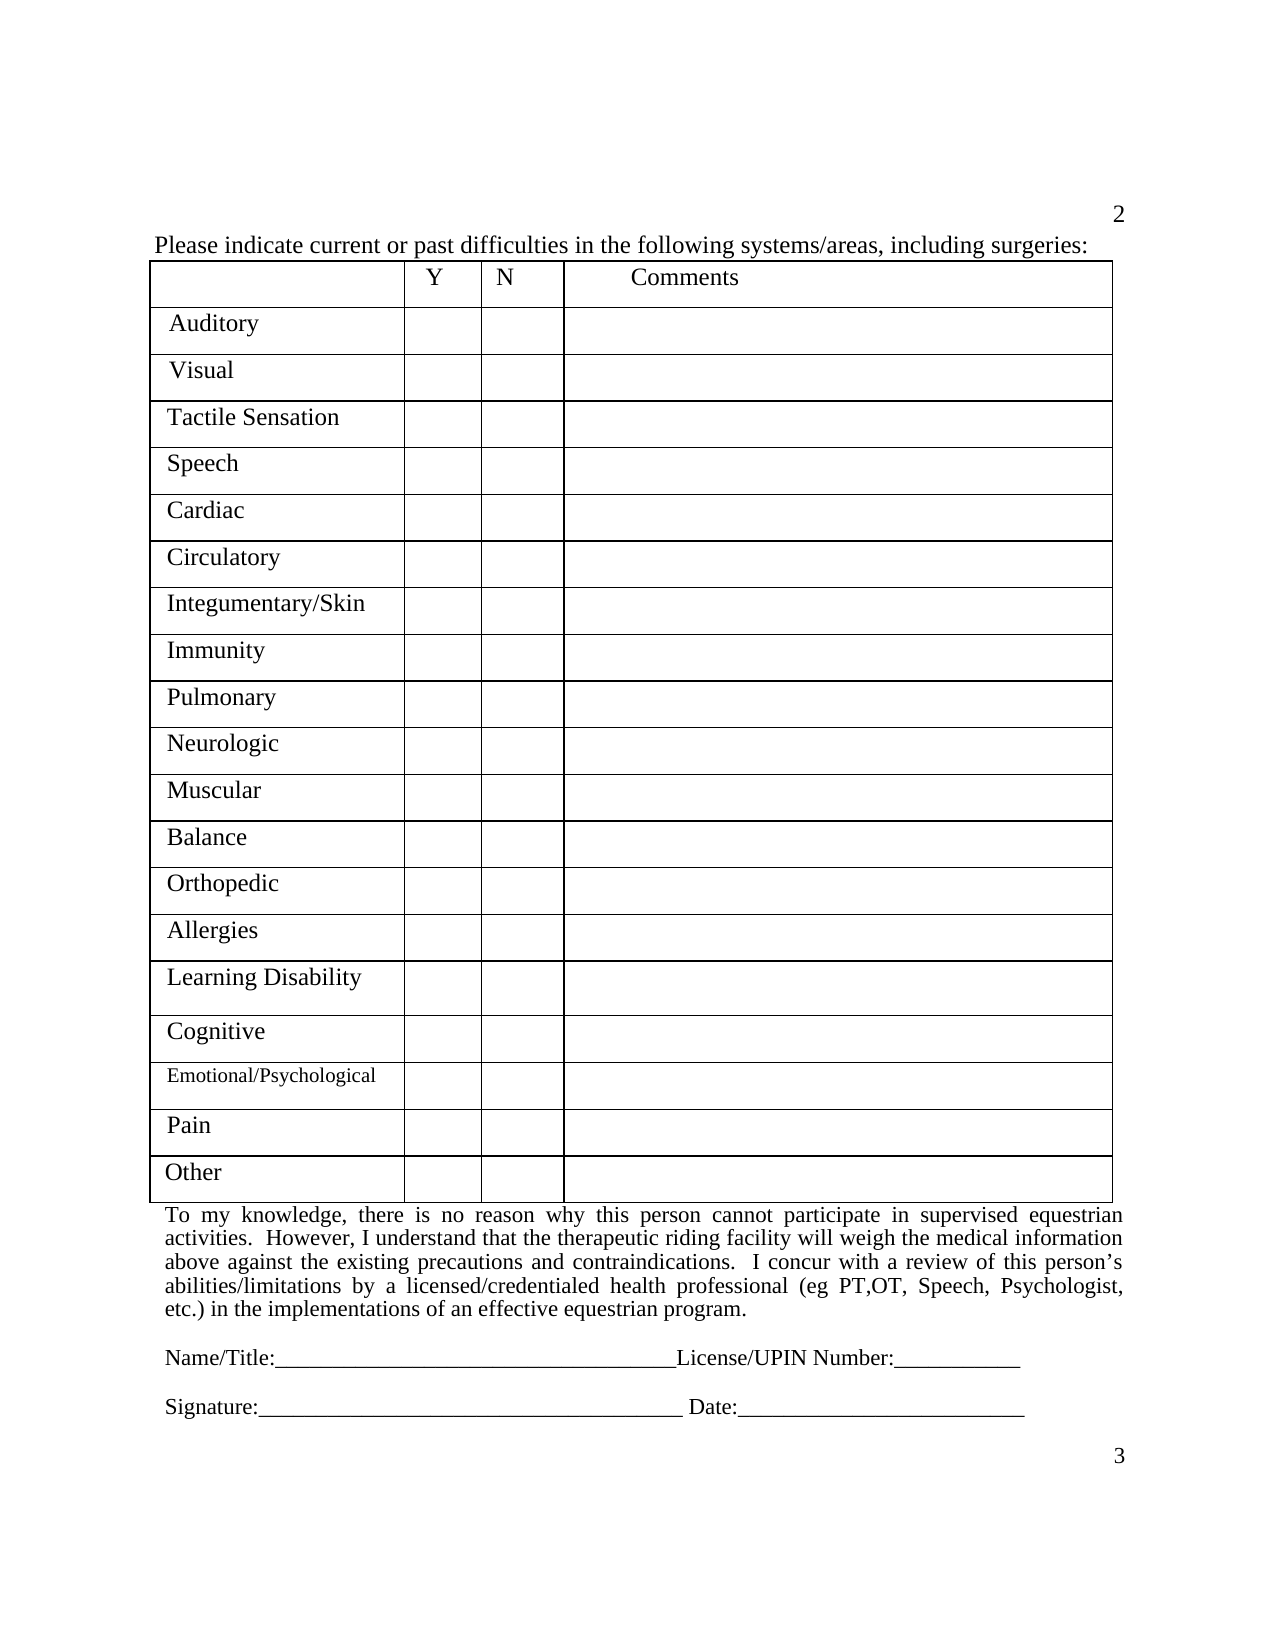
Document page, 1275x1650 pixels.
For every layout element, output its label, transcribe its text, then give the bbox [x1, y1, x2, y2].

table_cell [482, 1063, 563, 1109]
table_cell [565, 868, 1112, 914]
table_header Comments [565, 262, 1112, 307]
table_cell Other [151, 1157, 404, 1202]
table_header N [482, 262, 563, 307]
table_cell [405, 682, 481, 727]
table_cell [565, 682, 1112, 727]
table_cell [405, 1157, 481, 1202]
table_cell [405, 355, 481, 400]
table_cell Pulmonary [151, 682, 404, 727]
table_cell [405, 1016, 481, 1062]
table_cell Allergies [151, 915, 404, 960]
table_cell [405, 542, 481, 587]
table_cell [482, 1110, 563, 1155]
table_cell [565, 355, 1112, 400]
table_cell Muscular [151, 775, 404, 820]
table_cell [565, 588, 1112, 634]
table_cell [482, 728, 563, 774]
table_cell [482, 355, 563, 400]
table_cell [482, 1157, 563, 1202]
table_cell [482, 962, 563, 1015]
table_cell [565, 728, 1112, 774]
table_cell [482, 635, 563, 680]
table_cell [405, 962, 481, 1015]
table_cell Integumentary/Skin [151, 588, 404, 634]
table_cell [565, 448, 1112, 494]
table_cell [405, 448, 481, 494]
table_cell [405, 495, 481, 540]
table_cell [565, 308, 1112, 354]
table_cell [482, 1016, 563, 1062]
table_cell Cognitive [151, 1016, 404, 1062]
table_cell Circulatory [151, 542, 404, 587]
table_cell [482, 868, 563, 914]
table_cell [405, 308, 481, 354]
table_cell [482, 682, 563, 727]
table_cell [565, 775, 1112, 820]
table_cell Auditory [151, 308, 404, 354]
table_cell Balance [151, 822, 404, 867]
table_cell [405, 868, 481, 914]
table_cell [565, 822, 1112, 867]
table_cell Tactile Sensation [151, 402, 404, 447]
table_cell Visual [151, 355, 404, 400]
table_cell [565, 915, 1112, 960]
table_cell Orthopedic [151, 868, 404, 914]
table_header [151, 262, 404, 307]
table_cell [150, 150, 326, 199]
table_cell [326, 150, 348, 199]
table_cell [482, 448, 563, 494]
table_cell [482, 308, 563, 354]
table_cell Pain [151, 1110, 404, 1155]
table_cell Cardiac [151, 495, 404, 540]
table_cell Emotional/Psychological [151, 1063, 404, 1109]
table_cell [565, 1063, 1112, 1109]
table_cell [405, 775, 481, 820]
table_cell [482, 495, 563, 540]
table_cell [565, 1157, 1112, 1202]
table_cell [482, 588, 563, 634]
text Name/Title:___________________________________License/UPIN Number:___________ [164, 1347, 1125, 1371]
table_cell [405, 635, 481, 680]
table_cell [405, 1063, 481, 1109]
table_cell [565, 962, 1112, 1015]
table_cell [482, 402, 563, 447]
table_cell [482, 775, 563, 820]
table_cell [565, 402, 1112, 447]
table_cell [405, 822, 481, 867]
table_cell [482, 822, 563, 867]
table_cell [405, 915, 481, 960]
table_cell [482, 915, 563, 960]
table_cell Neurologic [151, 728, 404, 774]
table_cell [482, 542, 563, 587]
text Signature:_____________________________________ Date:_________________________ [164, 1396, 1125, 1419]
table_cell [565, 1110, 1112, 1155]
table_cell [565, 542, 1112, 587]
text To my knowledge, there is no reason why this person cannot participate in supervised equestrian activities. However, I understand that the therapeutic riding facility will weigh the medical information above against the existing precautions and contraindications. I concur with a review of this person’s abilities/limitations by a licensed/credentialed health professional (eg PT,OT, Speech, Psychologist, etc.) in the implementations of an effective equestrian program. [164, 1203, 1125, 1322]
table_cell Speech [151, 448, 404, 494]
table_cell Learning Disability [151, 962, 404, 1015]
text Please indicate current or past difficulties in the following systems/areas, including surgeries: [154, 230, 1125, 259]
table_cell [565, 1016, 1112, 1062]
table_cell [405, 1110, 481, 1155]
table_cell [565, 635, 1112, 680]
text 2 [150, 199, 1125, 228]
table_header Y [405, 262, 481, 307]
table_cell [405, 588, 481, 634]
table_cell [405, 728, 481, 774]
table_cell Immunity [151, 635, 404, 680]
table_cell [565, 495, 1112, 540]
text 3 [164, 1444, 1125, 1468]
table_cell [405, 402, 481, 447]
